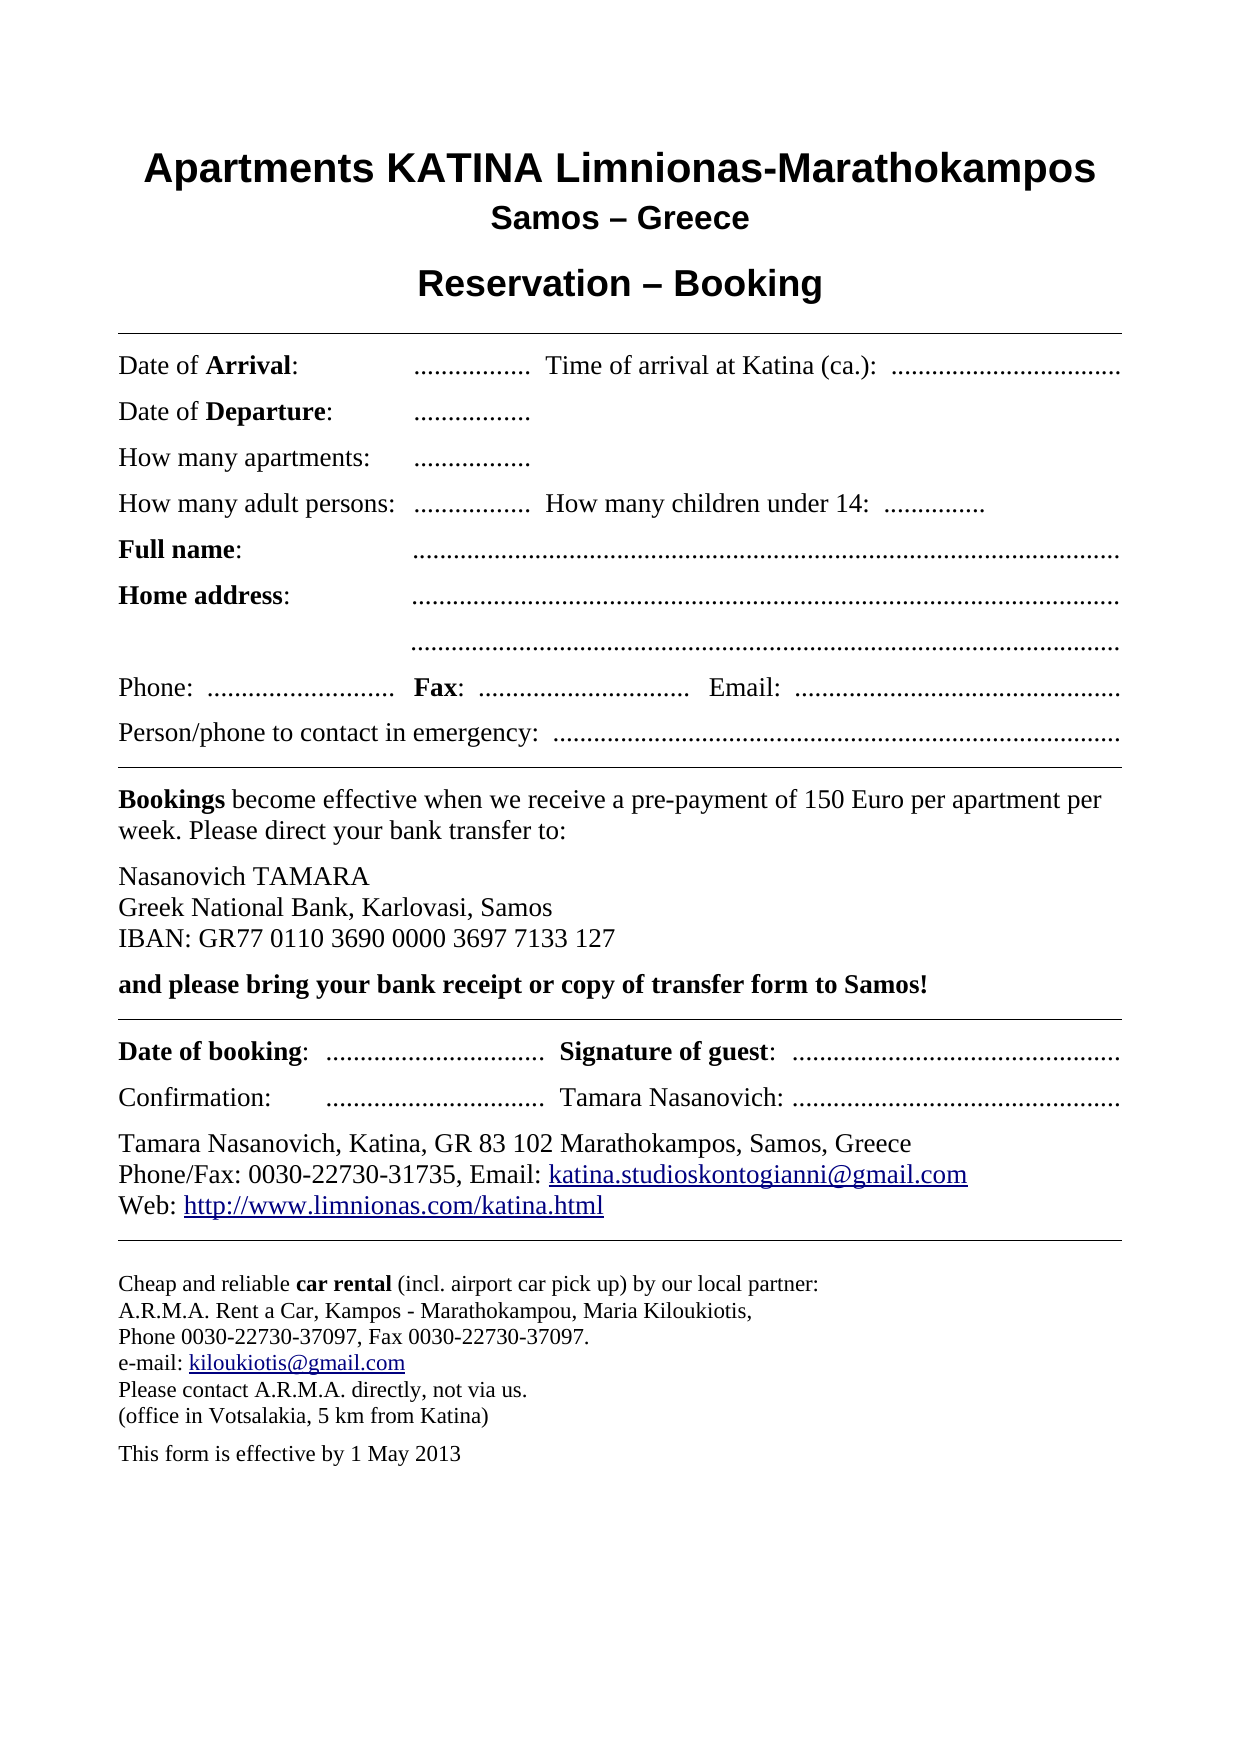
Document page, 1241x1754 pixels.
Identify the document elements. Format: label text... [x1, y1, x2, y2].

subtitle Reservation – Booking [118, 261, 1122, 304]
text How many apartments: [118, 441, 1122, 472]
text Person/phone to contact in emergency: [118, 717, 1122, 748]
text Date of Arrival: Time of arrival at Katina (ca.): [118, 349, 1122, 380]
text Full name: [118, 533, 1122, 564]
text Nasanovich TAMARA Greek National Bank, Karlovasi, Samos IBAN: GR77 0110 3690 0000 3697 7133 127 [118, 860, 1122, 954]
text Cheap and reliable car rental (incl. airport car pick up) by our local partner: A.R.M.A. Rent a Car, Kampos - Marathokampou, Maria Kiloukiotis, Phone 0030-22730-37097, Fax 0030-22730-37097. e-mail: kiloukiotis@gmail.com Please contact A.R.M.A. directly, not via us. (office in Votsalakia, 5 km from Katina) [118, 1270, 1122, 1428]
text Date of Departure: [118, 395, 1122, 426]
text This form is effective by 1 May 2013 [118, 1440, 1122, 1467]
subtitle Samos – Greece [118, 198, 1122, 236]
text Phone: Fax: Email: [118, 671, 1122, 702]
text Tamara Nasanovich, Katina, GR 83 102 Marathokampos, Samos, Greece Phone/Fax: 0030-22730-31735, Email: katina.studioskontogianni@gmail.com Web: http://www.limnionas.com/katina.html [118, 1127, 1122, 1220]
text and please bring your bank receipt or copy of transfer form to Samos! [118, 968, 1122, 999]
subtitle Apartments KATINA Limnionas-Marathokampos [118, 143, 1122, 191]
text Home address: [118, 579, 1122, 610]
text Date of booking: Signature of guest: [118, 1035, 1122, 1066]
text Bookings become effective when we receive a pre-payment of 150 Euro per apartment per week. Please direct your bank transfer to: [118, 783, 1122, 845]
text How many adult persons: How many children under 14: [118, 487, 1122, 518]
text Confirmation: Tamara Nasanovich: [118, 1081, 1122, 1112]
